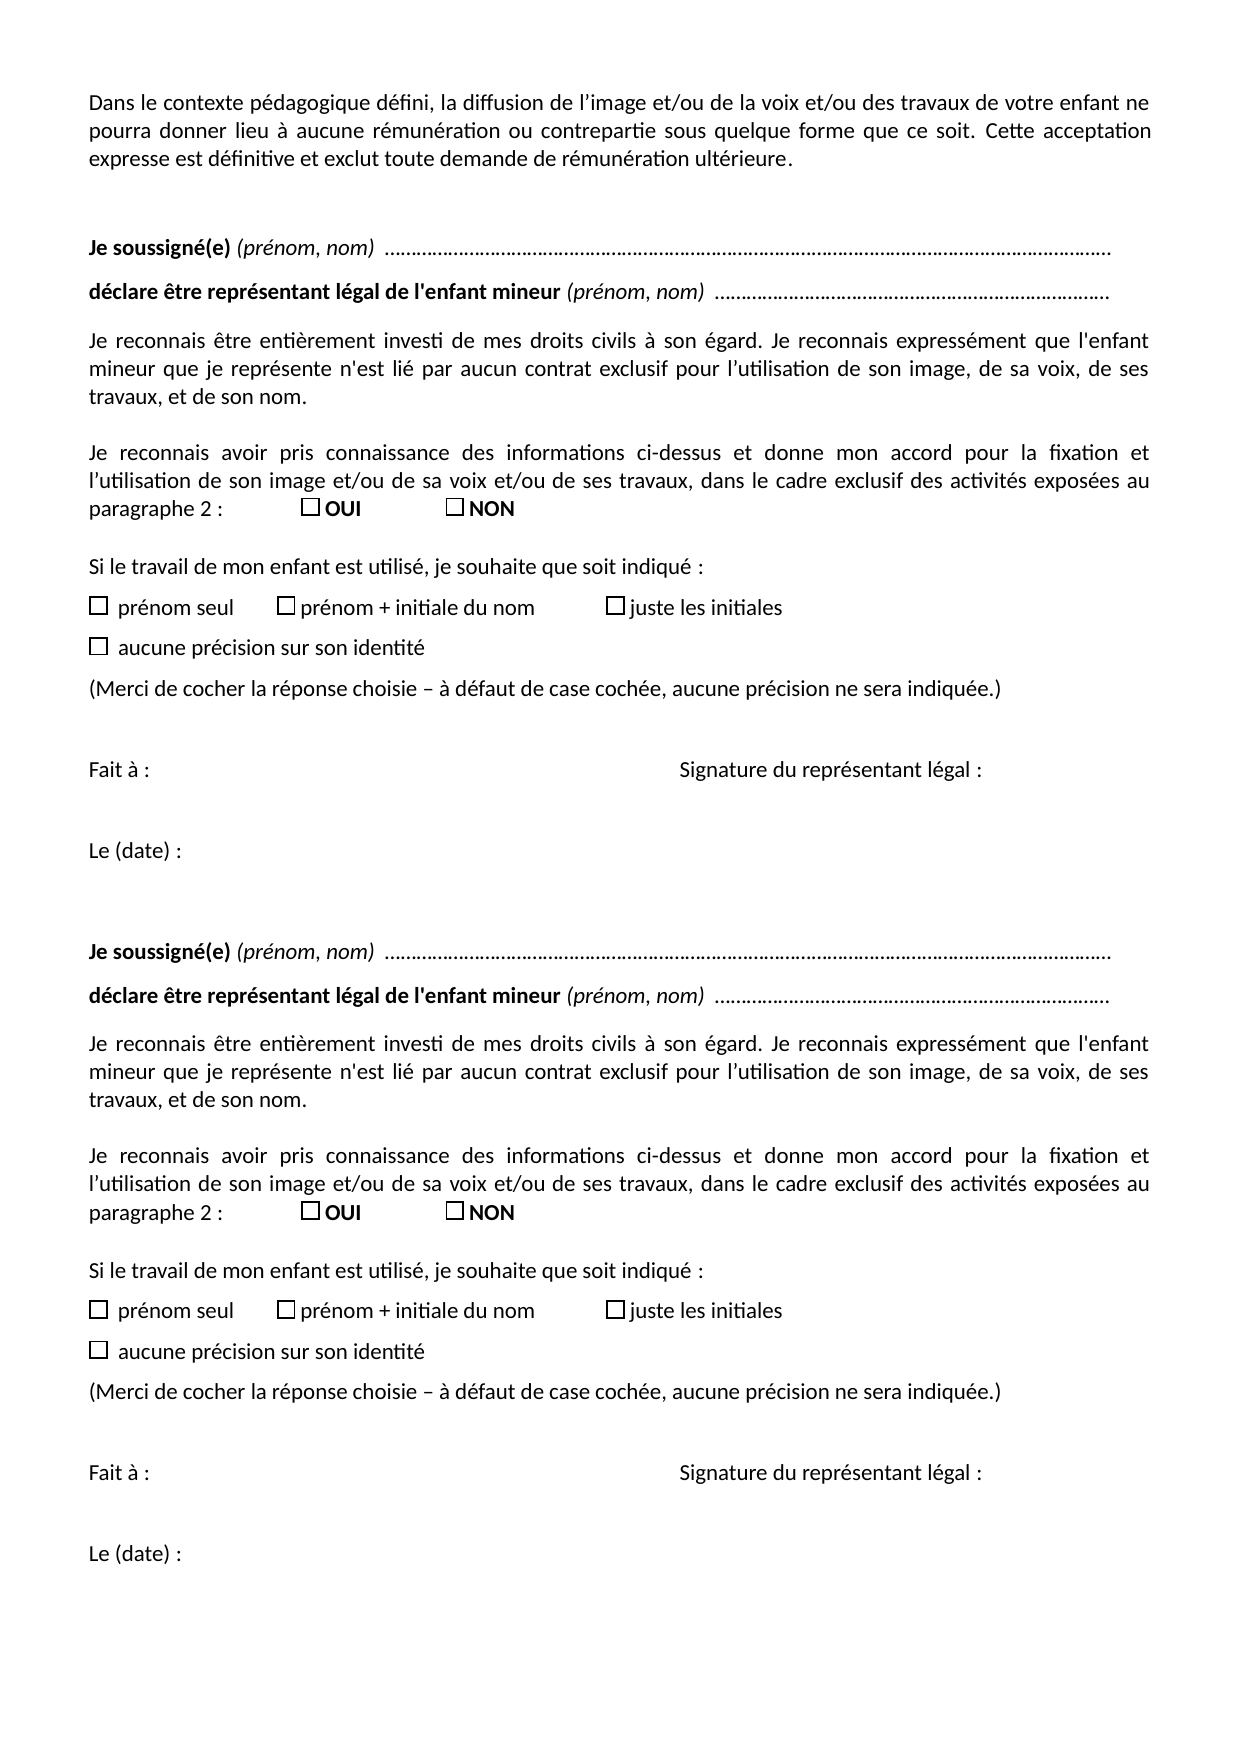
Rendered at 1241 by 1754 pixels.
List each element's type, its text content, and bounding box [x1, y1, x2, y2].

text prénom seul prénom + initiale du nom juste les initiales [88, 593, 1152, 621]
text Le (date) : [88, 836, 1152, 864]
text (Merci de cocher la réponse choisie – à défaut de case cochée, aucune précision ne sera indiquée.) [88, 674, 1152, 702]
text Je soussigné(e) (prénom, nom) ………………………………………………………………………………………………………………………… [88, 942, 1152, 964]
text Je reconnais avoir pris connaissance des informations ci-dessus et donne mon accord pour la fixation et l’utilisation de son image et/ou de sa voix et/ou de ses travaux, dans le cadre exclusif des activités exposées au paragraphe 2 : OUI NON [88, 438, 1152, 522]
text Je soussigné(e) (prénom, nom) ………………………………………………………………………………………………………………………… [88, 238, 1152, 260]
text prénom seul prénom + initiale du nom juste les initiales [88, 1296, 1152, 1324]
text aucune précision sur son identité [88, 633, 1152, 661]
text Je reconnais être entièrement investi de mes droits civils à son égard. Je reconnais expressément que l'enfant mineur que je représente n'est lié par aucun contrat exclusif pour l’utilisation de son image, de sa voix, de ses travaux, et de son nom. [88, 326, 1152, 410]
text Je reconnais avoir pris connaissance des informations ci-dessus et donne mon accord pour la fixation et l’utilisation de son image et/ou de sa voix et/ou de ses travaux, dans le cadre exclusif des activités exposées au paragraphe 2 : OUI NON [88, 1142, 1152, 1226]
text Le (date) : [88, 1539, 1152, 1568]
text Dans le contexte pédagogique défini, la diffusion de l’image et/ou de la voix et/ou des travaux de votre enfant ne pourra donner lieu à aucune rémunération ou contrepartie sous quelque forme que ce soit. Cette acceptation expresse est définitive et exclut toute demande de rémunération ultérieure. [88, 88, 1152, 173]
text Si le travail de mon enfant est utilisé, je souhaite que soit indiqué : [88, 1256, 1152, 1284]
text Je reconnais être entièrement investi de mes droits civils à son égard. Je reconnais expressément que l'enfant mineur que je représente n'est lié par aucun contrat exclusif pour l’utilisation de son image, de sa voix, de ses travaux, et de son nom. [88, 1029, 1152, 1113]
text déclare être représentant légal de l'enfant mineur (prénom, nom) ………………………………………………………………… [88, 986, 1152, 1029]
text Si le travail de mon enfant est utilisé, je souhaite que soit indiqué : [88, 552, 1152, 580]
text Fait à : Signature du représentant légal : [88, 1458, 1152, 1487]
text déclare être représentant légal de l'enfant mineur (prénom, nom) ………………………………………………………………… [88, 282, 1152, 326]
text aucune précision sur son identité [88, 1337, 1152, 1365]
text (Merci de cocher la réponse choisie – à défaut de case cochée, aucune précision ne sera indiquée.) [88, 1377, 1152, 1406]
text Fait à : Signature du représentant légal : [88, 755, 1152, 783]
